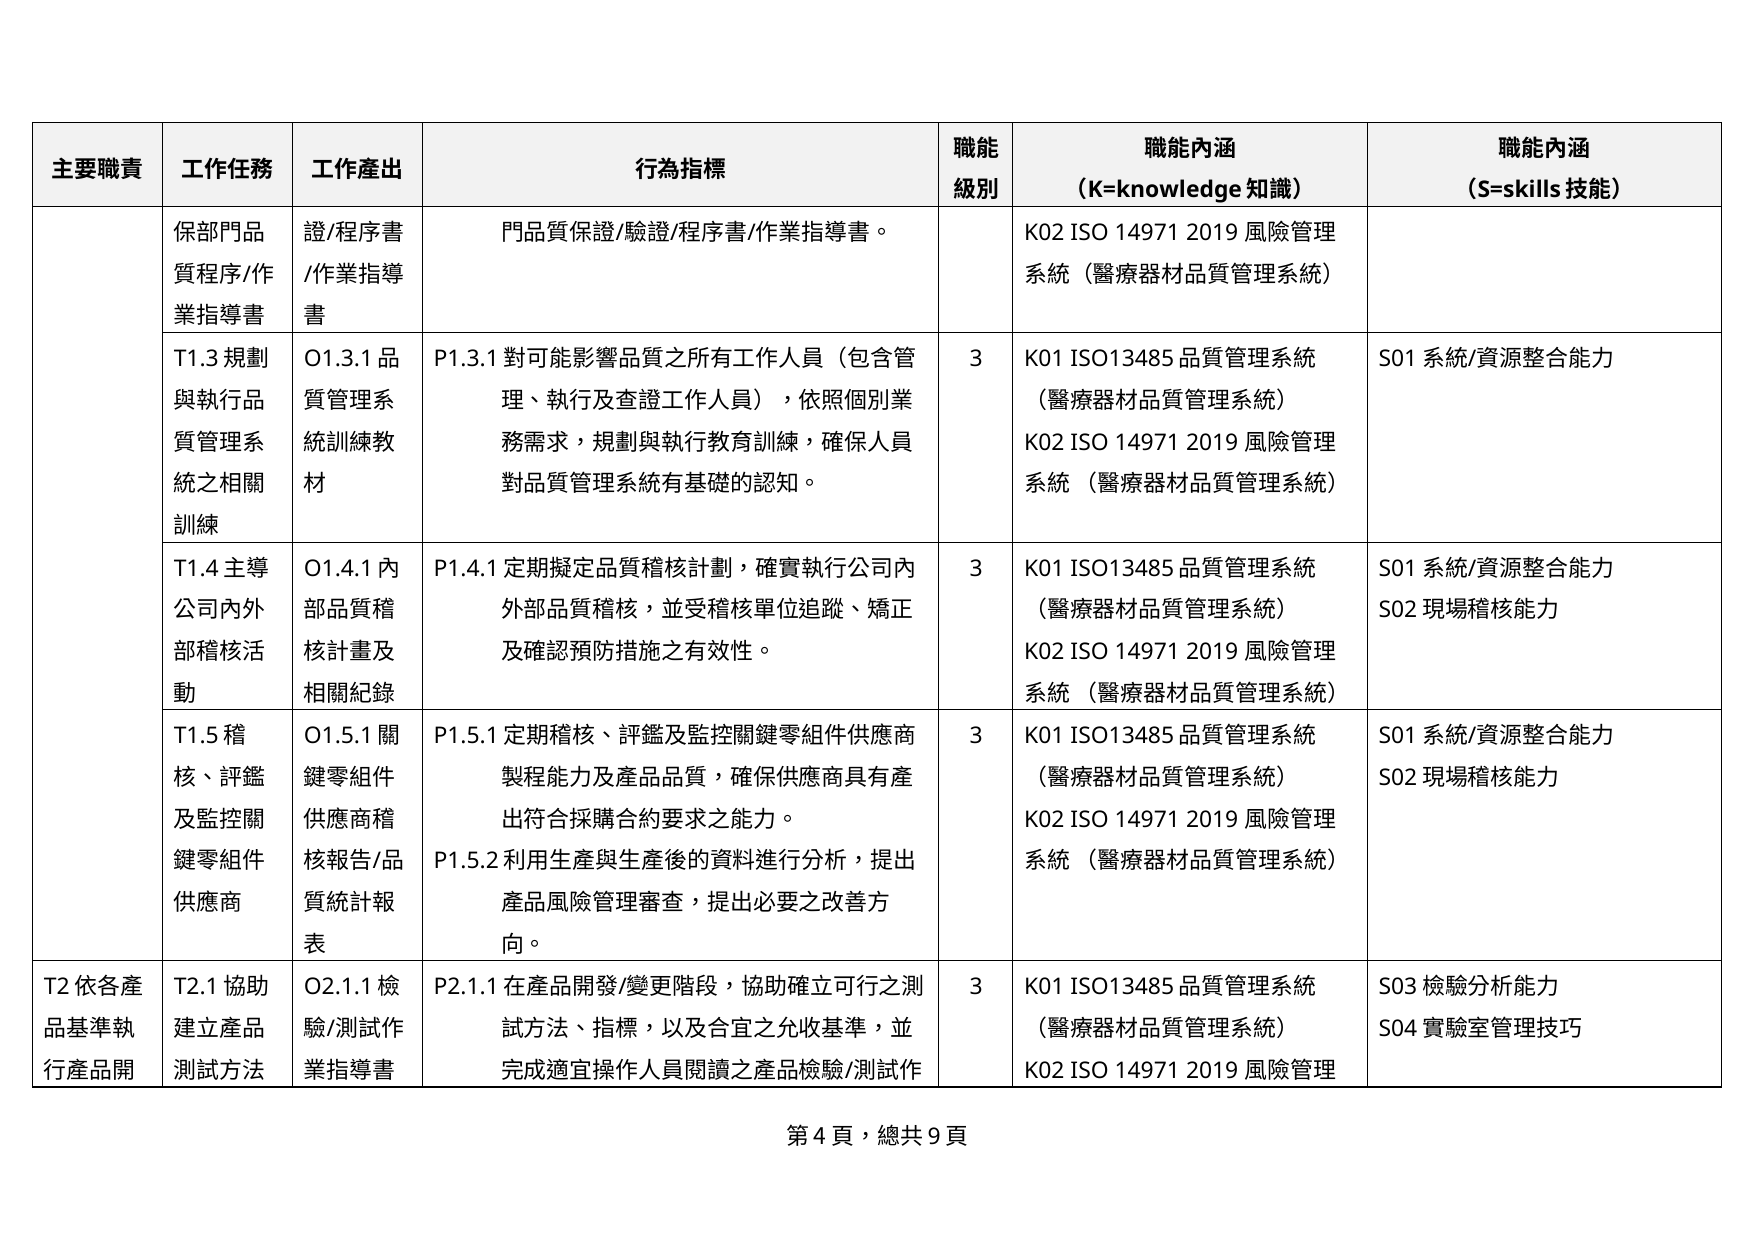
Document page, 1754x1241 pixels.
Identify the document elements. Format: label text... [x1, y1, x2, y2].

table_cell P1.4.1定期擬定品質稽核計劃，確實執行公司內外部品質稽核，並受稽核單位追蹤、矯正及確認預防措施之有效性。 [423, 543, 938, 709]
table_cell T1.3規劃與執行品質管理系統之相關訓練 [163, 333, 292, 542]
table_cell [939, 207, 1012, 332]
table_cell T1.5稽核、評鑑及監控關鍵零組件供應商 [163, 710, 292, 960]
table_cell T1.4主導公司內外部稽核活動 [163, 543, 292, 709]
table_cell K01 ISO13485品質管理系統（醫療器材品質管理系統） K02 ISO 14971 2019 風險管理 [1013, 961, 1367, 1086]
table_cell K01 ISO13485品質管理系統（醫療器材品質管理系統） K02 ISO 14971 2019 風險管理系統 （醫療器材品質管理系統） [1013, 333, 1367, 542]
table_cell 門品質保證/驗證/程序書/作業指導書。 [423, 207, 938, 332]
table_cell 保部門品質程序/作業指導書 [163, 207, 292, 332]
table_cell O1.5.1關鍵零組件供應商稽核報告/品質統計報表 [293, 710, 422, 960]
table_header 職能內涵 （K=knowledge知識） [1013, 123, 1367, 206]
table_cell S01系統/資源整合能力 S02現場稽核能力 [1368, 710, 1721, 960]
table_cell K02 ISO 14971 2019 風險管理系統（醫療器材品質管理系統） [1013, 207, 1367, 332]
table_cell [1368, 207, 1721, 332]
table_header 行為指標 [423, 123, 938, 206]
table_cell 3 [939, 333, 1012, 542]
table_cell 3 [939, 961, 1012, 1086]
table_cell P2.1.1在產品開發/變更階段，協助確立可行之測試方法、指標，以及合宜之允收基準，並完成適宜操作人員閱讀之產品檢驗/測試作 [423, 961, 938, 1086]
table_cell O1.4.1內部品質稽核計畫及相關紀錄 [293, 543, 422, 709]
table_cell 3 [939, 543, 1012, 709]
table_header 職能內涵 （S=skills技能） [1368, 123, 1721, 206]
table_cell 證/程序書/作業指導書 [293, 207, 422, 332]
table_cell T2.1協助建立產品測試方法 [163, 961, 292, 1086]
table_cell K01 ISO13485品質管理系統（醫療器材品質管理系統） K02 ISO 14971 2019 風險管理系統 （醫療器材品質管理系統） [1013, 543, 1367, 709]
table_cell K01 ISO13485品質管理系統（醫療器材品質管理系統） K02 ISO 14971 2019 風險管理系統 （醫療器材品質管理系統） [1013, 710, 1367, 960]
table_cell S01系統/資源整合能力 [1368, 333, 1721, 542]
table_cell O2.1.1檢驗/測試作業指導書 [293, 961, 422, 1086]
table_cell T2依各產品基準執行產品開 [33, 961, 162, 1086]
table_cell S03檢驗分析能力 S04實驗室管理技巧 [1368, 961, 1721, 1086]
table_cell P1.5.1定期稽核、評鑑及監控關鍵零組件供應商製程能力及產品品質，確保供應商具有產出符合採購合約要求之能力。 P1.5.2利用生產與生產後的資料進行分析，提出產品風險管理審查，提出必要之改善方向。 [423, 710, 938, 960]
table_header 工作產出 [293, 123, 422, 206]
table_header 主要職責 [33, 123, 162, 206]
table_cell 3 [939, 710, 1012, 960]
table_cell P1.3.1對可能影響品質之所有工作人員（包含管理、執行及查證工作人員），依照個別業務需求，規劃與執行教育訓練，確保人員對品質管理系統有基礎的認知。 [423, 333, 938, 542]
table_cell [33, 207, 162, 960]
table_header 工作任務 [163, 123, 292, 206]
table_cell S01系統/資源整合能力 S02現場稽核能力 [1368, 543, 1721, 709]
table_cell O1.3.1品質管理系統訓練教材 [293, 333, 422, 542]
table_header 職能級別 [939, 123, 1012, 206]
